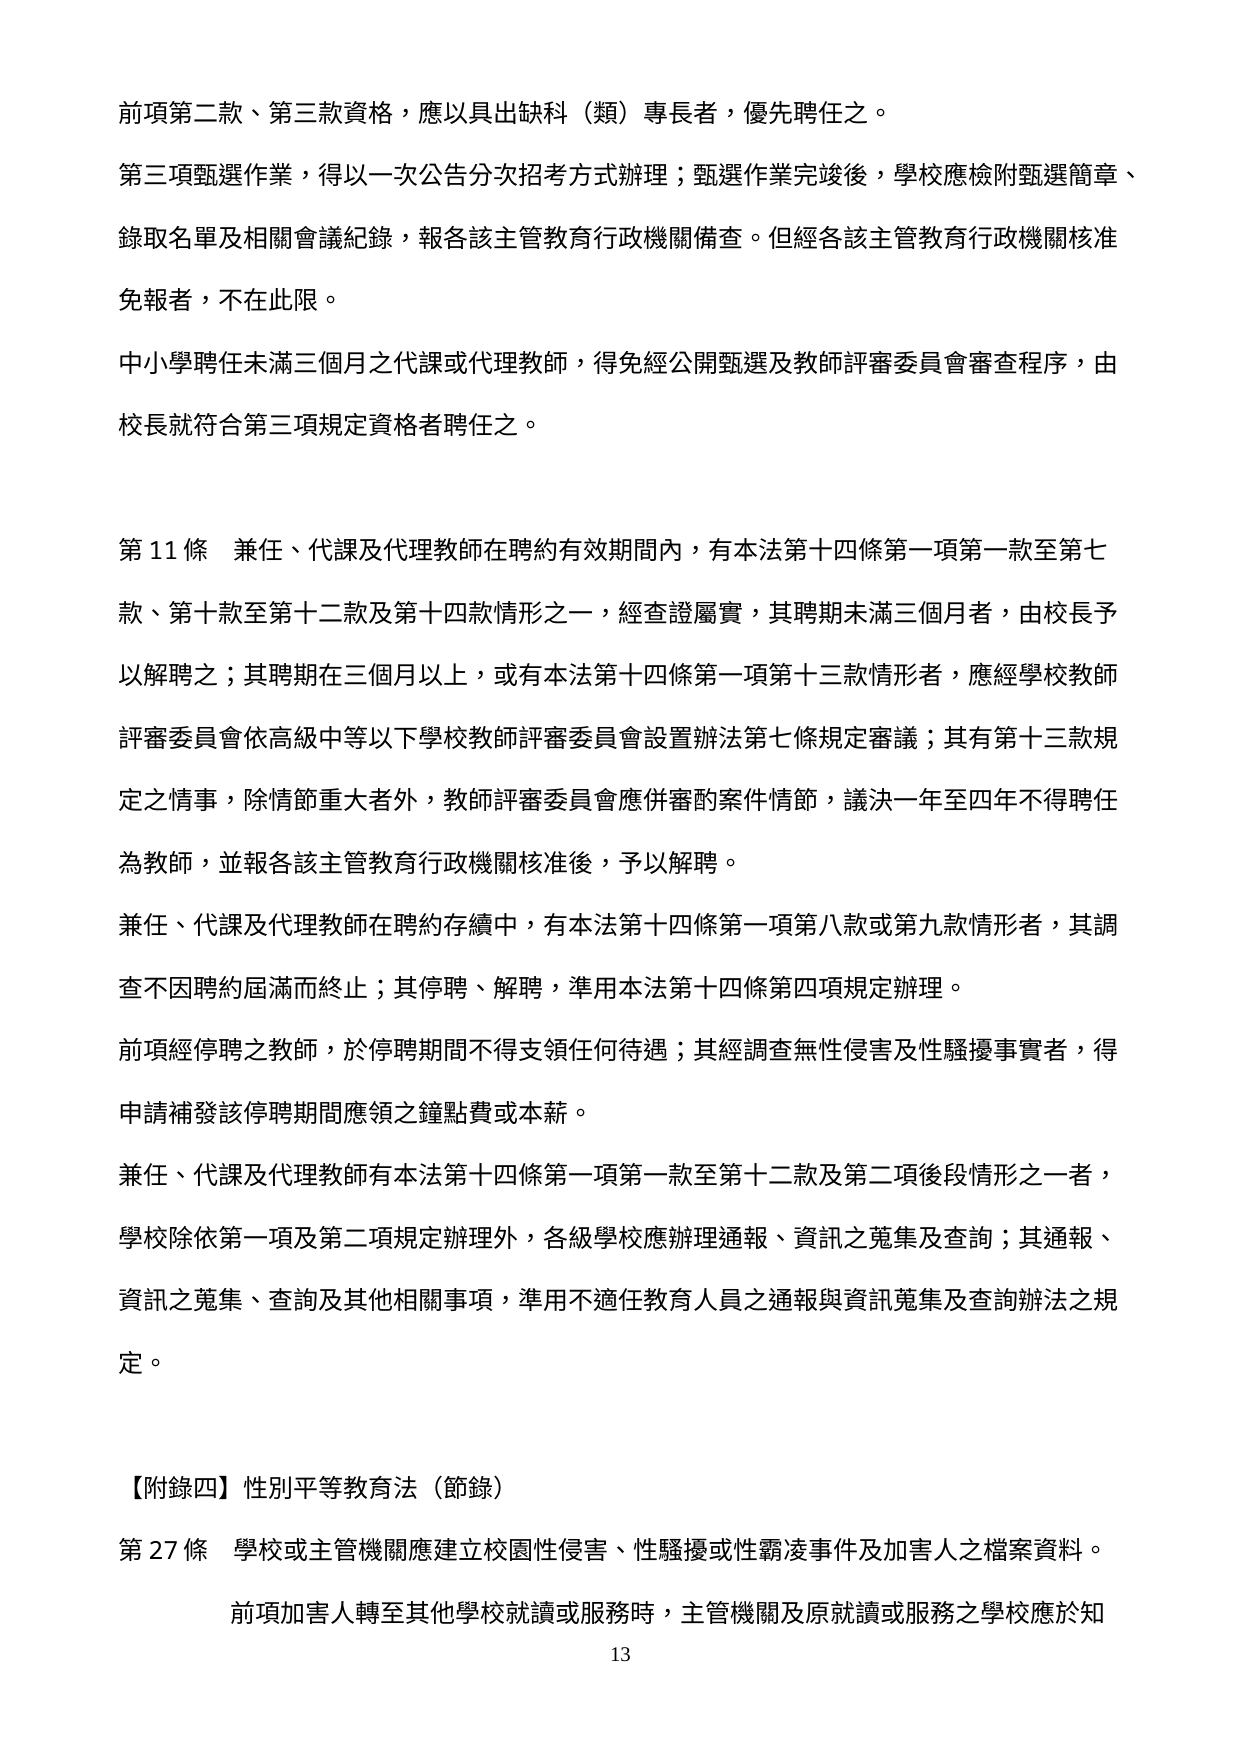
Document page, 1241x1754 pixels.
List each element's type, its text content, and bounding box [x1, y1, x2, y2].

text 第27條 學校或主管機關應建立校園性侵害、性騷擾或性霸凌事件及加害人之檔案資料。 [118, 1507, 1122, 1569]
text 前項加害人轉至其他學校就讀或服務時，主管機關及原就讀或服務之學校應於知 [231, 1569, 1122, 1632]
text 兼任、代課及代理教師有本法第十四條第一項第一款至第十二款及第二項後段情形之一者，學校除依第一項及第二項規定辦理外，各級學校應辦理通報、資訊之蒐集及查詢；其通報、資訊之蒐集、查詢及其他相關事項，準用不適任教育人員之通報與資訊蒐集及查詢辦法之規定。 [118, 1132, 1122, 1382]
text 兼任、代課及代理教師在聘約存續中，有本法第十四條第一項第八款或第九款情形者，其調查不因聘約屆滿而終止；其停聘、解聘，準用本法第十四條第四項規定辦理。 [118, 882, 1122, 1007]
text 中小學聘任未滿三個月之代課或代理教師，得免經公開甄選及教師評審委員會審查程序，由校長就符合第三項規定資格者聘任之。 [118, 319, 1122, 444]
text 前項經停聘之教師，於停聘期間不得支領任何待遇；其經調查無性侵害及性騷擾事實者，得申請補發該停聘期間應領之鐘點費或本薪。 [118, 1007, 1122, 1132]
text 前項第二款、第三款資格，應以具出缺科（類）專長者，優先聘任之。 [118, 69, 1122, 132]
text 第11條 兼任、代課及代理教師在聘約有效期間內，有本法第十四條第一項第一款至第七款、第十款至第十二款及第十四款情形之一，經查證屬實，其聘期未滿三個月者，由校長予以解聘之；其聘期在三個月以上，或有本法第十四條第一項第十三款情形者，應經學校教師評審委員會依高級中等以下學校教師評審委員會設置辦法第七條規定審議；其有第十三款規定之情事，除情節重大者外，教師評審委員會應併審酌案件情節，議決一年至四年不得聘任為教師，並報各該主管教育行政機關核准後，予以解聘。 [118, 507, 1122, 882]
text 第三項甄選作業，得以一次公告分次招考方式辦理；甄選作業完竣後，學校應檢附甄選簡章、錄取名單及相關會議紀錄，報各該主管教育行政機關備查。但經各該主管教育行政機關核准免報者，不在此限。 [118, 132, 1122, 319]
text 【附錄四】性別平等教育法（節錄） [118, 1444, 1122, 1507]
